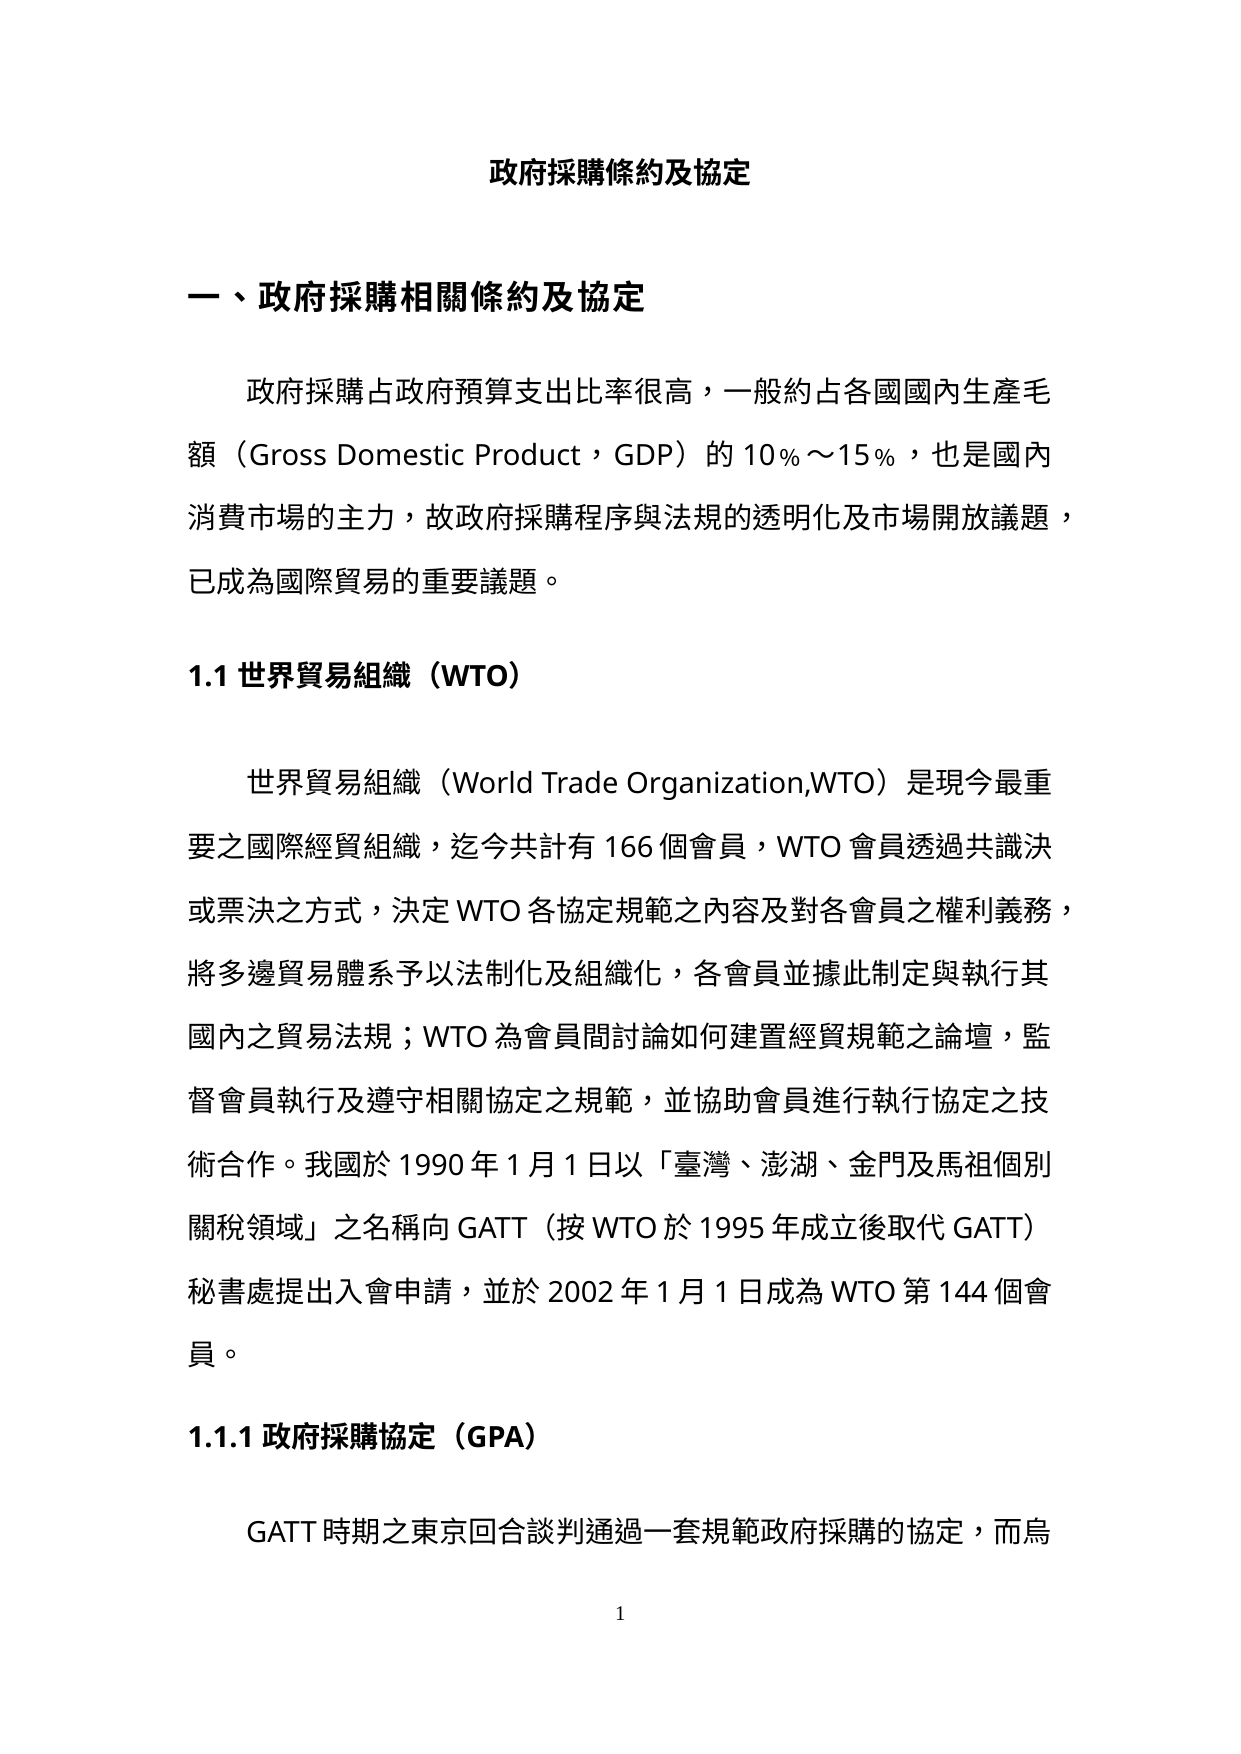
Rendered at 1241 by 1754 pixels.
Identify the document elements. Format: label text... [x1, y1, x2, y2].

text 政府採購占政府預算支出比率很高，一般約占各國國內生產毛額（Gross Domestic Product，GDP）的10﹪〜15﹪，也是國內消費市場的主力，故政府採購程序與法規的透明化及市場開放議題，已成為國際貿易的重要議題。 [187, 368, 1053, 601]
text 一、政府採購相關條約及協定 [187, 271, 1053, 319]
subtitle 1.1.1 政府採購協定（GPA） [187, 1395, 1053, 1474]
text 世界貿易組織（World Trade Organization,WTO）是現今最重要之國際經貿組織，迄今共計有166個會員，WTO會員透過共識決或票決之方式，決定WTO各協定規範之內容及對各會員之權利義務，將多邊貿易體系予以法制化及組織化，各會員並據此制定與執行其國內之貿易法規；WTO為會員間討論如何建置經貿規範之論壇，監督會員執行及遵守相關協定之規範，並協助會員進行執行協定之技術合作。我國於1990年1月1日以「臺灣、澎湖、金門及馬祖個別關稅領域」之名稱向GATT（按WTO於1995年成立後取代GATT）秘書處提出入會申請，並於2002年1月1日成為WTO第144個會員。 [187, 760, 1053, 1374]
subtitle 1.1 世界貿易組織（WTO） [187, 634, 1053, 714]
text 政府採購條約及協定 [187, 150, 1053, 192]
text GATT時期之東京回合談判通過一套規範政府採購的協定，而烏拉圭回合談判下的政府採購協定（Agreement on Government Procurement, GPA）則進一步擴大規範範圍並包含貨品與服務採購。政府採購協定之規範涵蓋不歧視原則與透明化等議題；然而該協定僅為複邊協定(Plurilateral Agreement)，並非單一承諾（single undertaking）之一部分，因此僅拘束其締約國。 [187, 1508, 1053, 1551]
